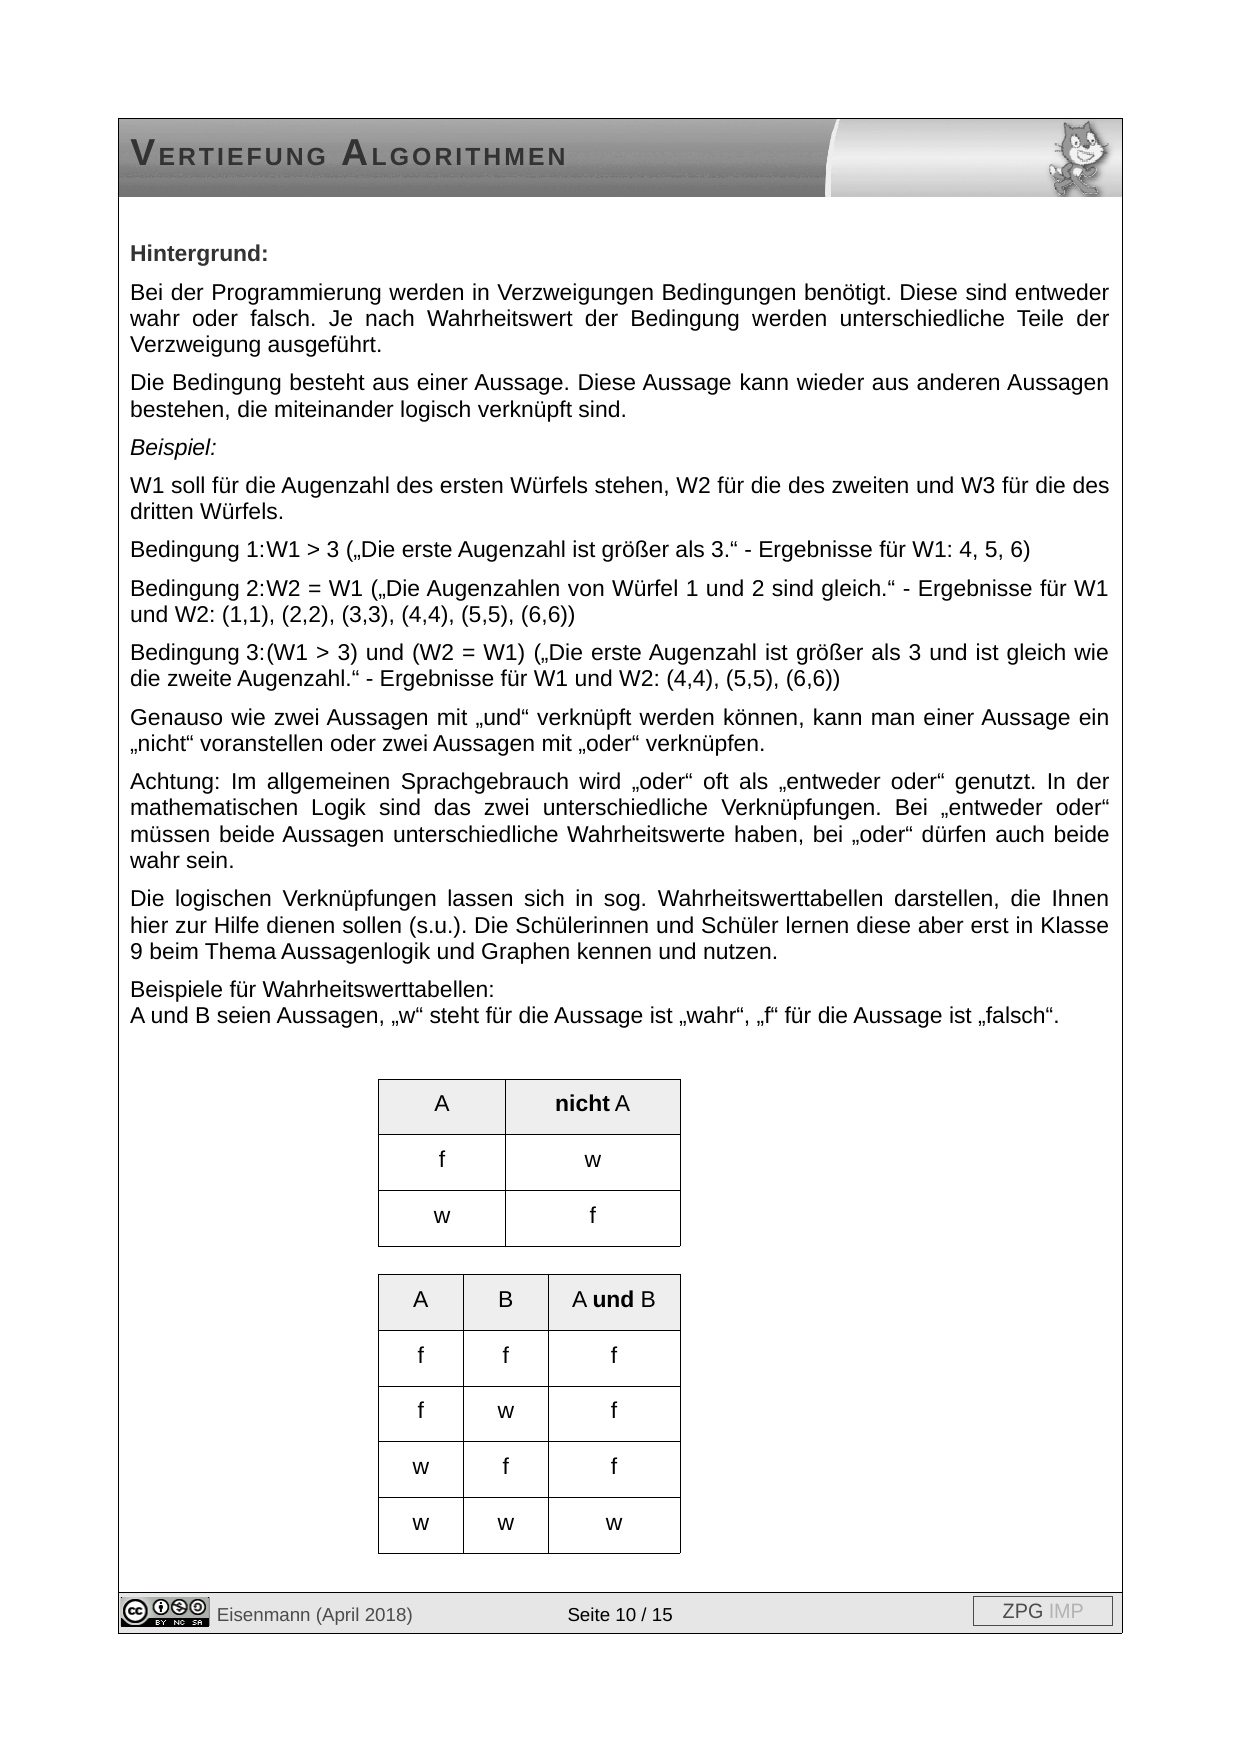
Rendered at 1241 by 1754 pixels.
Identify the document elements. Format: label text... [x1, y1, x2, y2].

table_cell f [549, 1387, 680, 1441]
table_header nicht A [506, 1080, 680, 1134]
table_cell f [379, 1387, 463, 1441]
text Beispiel: [130, 434, 1110, 460]
picture [120, 1597, 210, 1627]
text W1 soll für die Augenzahl des ersten Würfels stehen, W2 für die des zweiten und W3 für die des dritten Würfels. [130, 472, 1110, 525]
table_cell f [379, 1135, 505, 1190]
table_cell w [506, 1135, 680, 1190]
table_cell w [549, 1498, 680, 1552]
table_header B [464, 1275, 548, 1330]
table_cell w [464, 1387, 548, 1441]
table_cell w [464, 1498, 548, 1552]
text Die Bedingung besteht aus einer Aussage. Diese Aussage kann wieder aus anderen Aussagen bestehen, die miteinander logisch verknüpft sind. [130, 369, 1110, 422]
text Hintergrund: [130, 240, 1110, 267]
text Achtung: Im allgemeinen Sprachgebrauch wird „oder“ oft als „entweder oder“ genutzt. In der mathematischen Logik sind das zwei unterschiedliche Verknüpfungen. Bei „entweder oder“ müssen beide Aussagen unterschiedliche Wahrheitswerte haben, bei „oder“ dürfen auch beide wahr sein. [130, 768, 1110, 873]
table_cell f [549, 1331, 680, 1386]
table_header A und B [549, 1275, 680, 1330]
table_header A [379, 1080, 505, 1134]
text Bedingung 2: W2 = W1 („Die Augenzahlen von Würfel 1 und 2 sind gleich.“ - Ergebnisse für W1 und W2: (1,1), (2,2), (3,3), (4,4), (5,5), (6,6)) [130, 574, 1110, 627]
table_cell w [379, 1498, 463, 1552]
picture [119, 119, 1122, 197]
table_cell f [464, 1331, 548, 1386]
text Genauso wie zwei Aussagen mit „und“ verknüpft werden können, kann man einer Aussage ein „nicht“ voranstellen oder zwei Aussagen mit „oder“ verknüpfen. [130, 703, 1110, 756]
table_cell f [549, 1442, 680, 1497]
table_cell f [464, 1442, 548, 1497]
text Bedingung 1: W1 > 3 („Die erste Augenzahl ist größer als 3.“ - Ergebnisse für W1: 4, 5, 6) [130, 536, 1110, 563]
text Die logischen Verknüpfungen lassen sich in sog. Wahrheitswerttabellen darstellen, die Ihnen hier zur Hilfe dienen sollen (s.u.). Die Schülerinnen und Schüler lernen diese aber erst in Klasse 9 beim Thema Aussagenlogik und Graphen kennen und nutzen. [130, 885, 1110, 964]
table_cell f [379, 1331, 463, 1386]
table_cell w [379, 1191, 505, 1246]
table_header A [379, 1275, 463, 1330]
text Beispiele für Wahrheitswerttabellen: A und B seien Aussagen, „w“ steht für die Aussage ist „wahr“, „f“ für die Aussage ist „falsch“. [130, 976, 1110, 1029]
text Bedingung 3: (W1 > 3) und (W2 = W1) („Die erste Augenzahl ist größer als 3 und ist gleich wie die zweite Augenzahl.“ - Ergebnisse für W1 und W2: (4,4), (5,5), (6,6)) [130, 639, 1110, 692]
text Bei der Programmierung werden in Verzweigungen Bedingungen benötigt. Diese sind entweder wahr oder falsch. Je nach Wahrheitswert der Bedingung werden unterschiedliche Teile der Verzweigung ausgeführt. [130, 278, 1110, 358]
table_cell w [379, 1442, 463, 1497]
table_cell f [506, 1191, 680, 1246]
